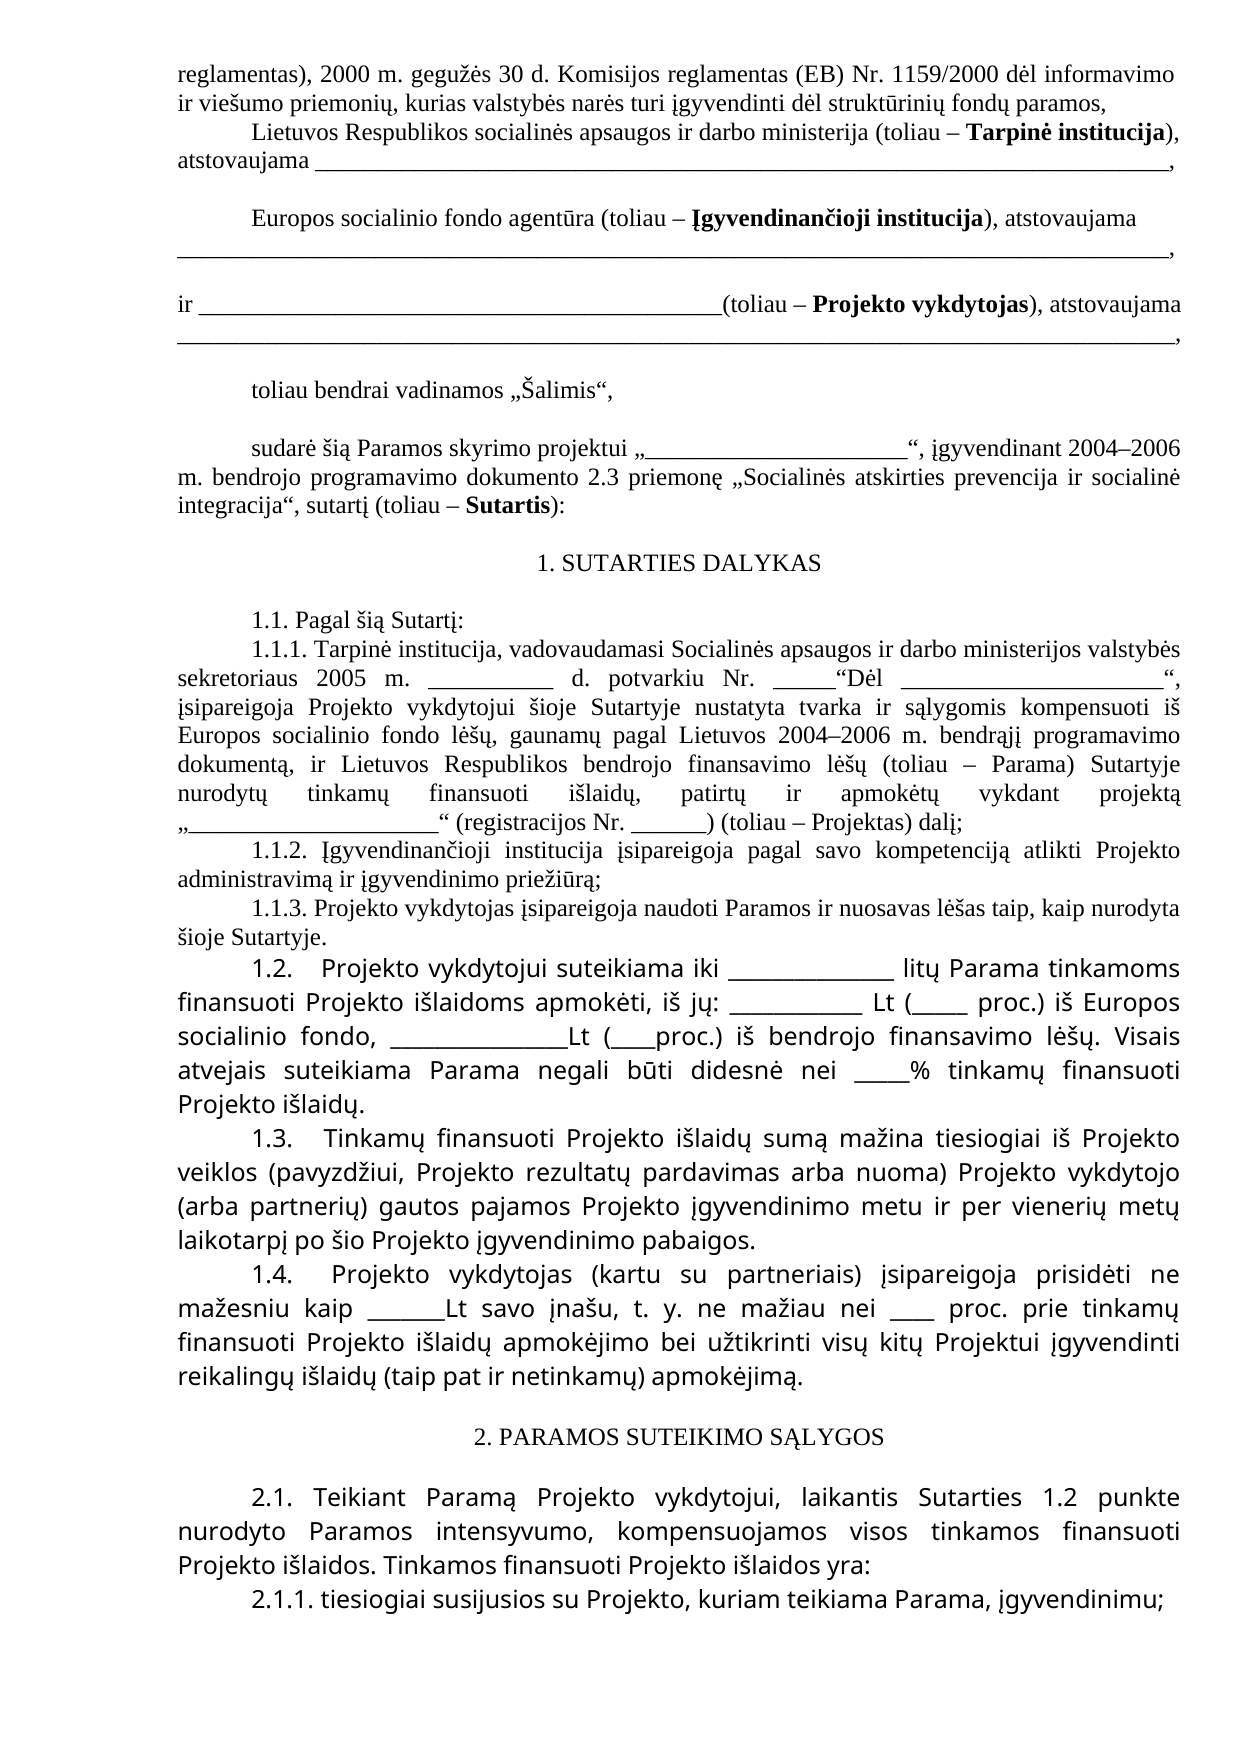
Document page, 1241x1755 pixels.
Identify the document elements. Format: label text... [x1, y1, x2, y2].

text sudarė šią Paramos skyrimo projektui „_____________________“, įgyvendinant 2004–2006 m. bendrojo programavimo dokumento 2.3 priemonę „Socialinės atskirties prevencija ir socialinė integracija“, sutartį (toliau – Sutartis): [177, 433, 1181, 519]
text 2.1.1. tiesiogiai susijusios su Projekto, kuriam teikiama Parama, įgyvendinimu; [177, 1582, 1181, 1616]
text 2. PARAMOS SUTEIKIMO SĄLYGOS [177, 1422, 1181, 1451]
text toliau bendrai vadinamos „Šalimis“, [177, 375, 1181, 404]
text , [177, 318, 1181, 347]
text 1.1. Pagal šią Sutartį: [177, 605, 1181, 634]
text 1.4. Projekto vykdytojas (kartu su partneriais) įsipareigoja prisidėti ne mažesniu kaip _______Lt savo įnašu, t. y. ne mažiau nei ____ proc. prie tinkamų finansuoti Projekto išlaidų apmokėjimo bei užtikrinti visų kitų Projektui įgyvendinti reikalingų išlaidų (taip pat ir netinkamų) apmokėjimą. [177, 1257, 1181, 1393]
text 1.3. Tinkamų finansuoti Projekto išlaidų sumą mažina tiesiogiai iš Projekto veiklos (pavyzdžiui, Projekto rezultatų pardavimas arba nuoma) Projekto vykdytojo (arba partnerių) gautos pajamos Projekto įgyvendinimo metu ir per vienerių metų laikotarpį po šio Projekto įgyvendinimo pabaigos. [177, 1121, 1181, 1257]
text 1.1.3. Projekto vykdytojas įsipareigoja naudoti Paramos ir nuosavas lėšas taip, kaip nurodyta šioje Sutartyje. [177, 893, 1181, 950]
text 2.1. Teikiant Paramą Projekto vykdytojui, laikantis Sutarties 1.2 punkte nurodyto Paramos intensyvumo, kompensuojamos visos tinkamos finansuoti Projekto išlaidos. Tinkamos finansuoti Projekto išlaidos yra: [177, 1479, 1181, 1582]
text 1.1.2. Įgyvendinančioji institucija įsipareigoja pagal savo kompetenciją atlikti Projekto administravimą ir įgyvendinimo priežiūrą; [177, 835, 1181, 893]
text atstovaujama , [177, 145, 1181, 174]
text ir (toliau – Projekto vykdytojas), atstovaujama [177, 289, 1181, 318]
text 1. SUTARTIES DALYKAS [177, 548, 1181, 577]
text Lietuvos Respublikos socialinės apsaugos ir darbo ministerija (toliau – Tarpinė institucija), [177, 117, 1181, 145]
text reglamentas), 2000 m. gegužės 30 d. Komisijos reglamentas (EB) Nr. 1159/2000 dėl informavimo ir viešumo priemonių, kurias valstybės narės turi įgyvendinti dėl struktūrinių fondų paramos, [177, 59, 1175, 117]
text , [177, 232, 1181, 260]
text 1.1.1. Tarpinė institucija, vadovaudamasi Socialinės apsaugos ir darbo ministerijos valstybės sekretoriaus 2005 m. __________ d. potvarkiu Nr. _____“Dėl _____________________“, įsipareigoja Projekto vykdytojui šioje Sutartyje nustatyta tvarka ir sąlygomis kompensuoti iš Europos socialinio fondo lėšų, gaunamų pagal Lietuvos 2004–2006 m. bendrąjį programavimo dokumentą, ir Lietuvos Respublikos bendrojo finansavimo lėšų (toliau – Parama) Sutartyje nurodytų tinkamų finansuoti išlaidų, patirtų ir apmokėtų vykdant projektą „____________________“ (registracijos Nr. ______) (toliau – Projektas) dalį; [177, 634, 1181, 835]
text 1.2. Projekto vykdytojui suteikiama iki _______________ litų Parama tinkamoms finansuoti Projekto išlaidoms apmokėti, iš jų: ____________ Lt (_____ proc.) iš Europos socialinio fondo, ________________Lt (____proc.) iš bendrojo finansavimo lėšų. Visais atvejais suteikiama Parama negali būti didesnė nei _____% tinkamų finansuoti Projekto išlaidų. [177, 950, 1181, 1121]
text Europos socialinio fondo agentūra (toliau – Įgyvendinančioji institucija), atstovaujama [177, 203, 1181, 232]
